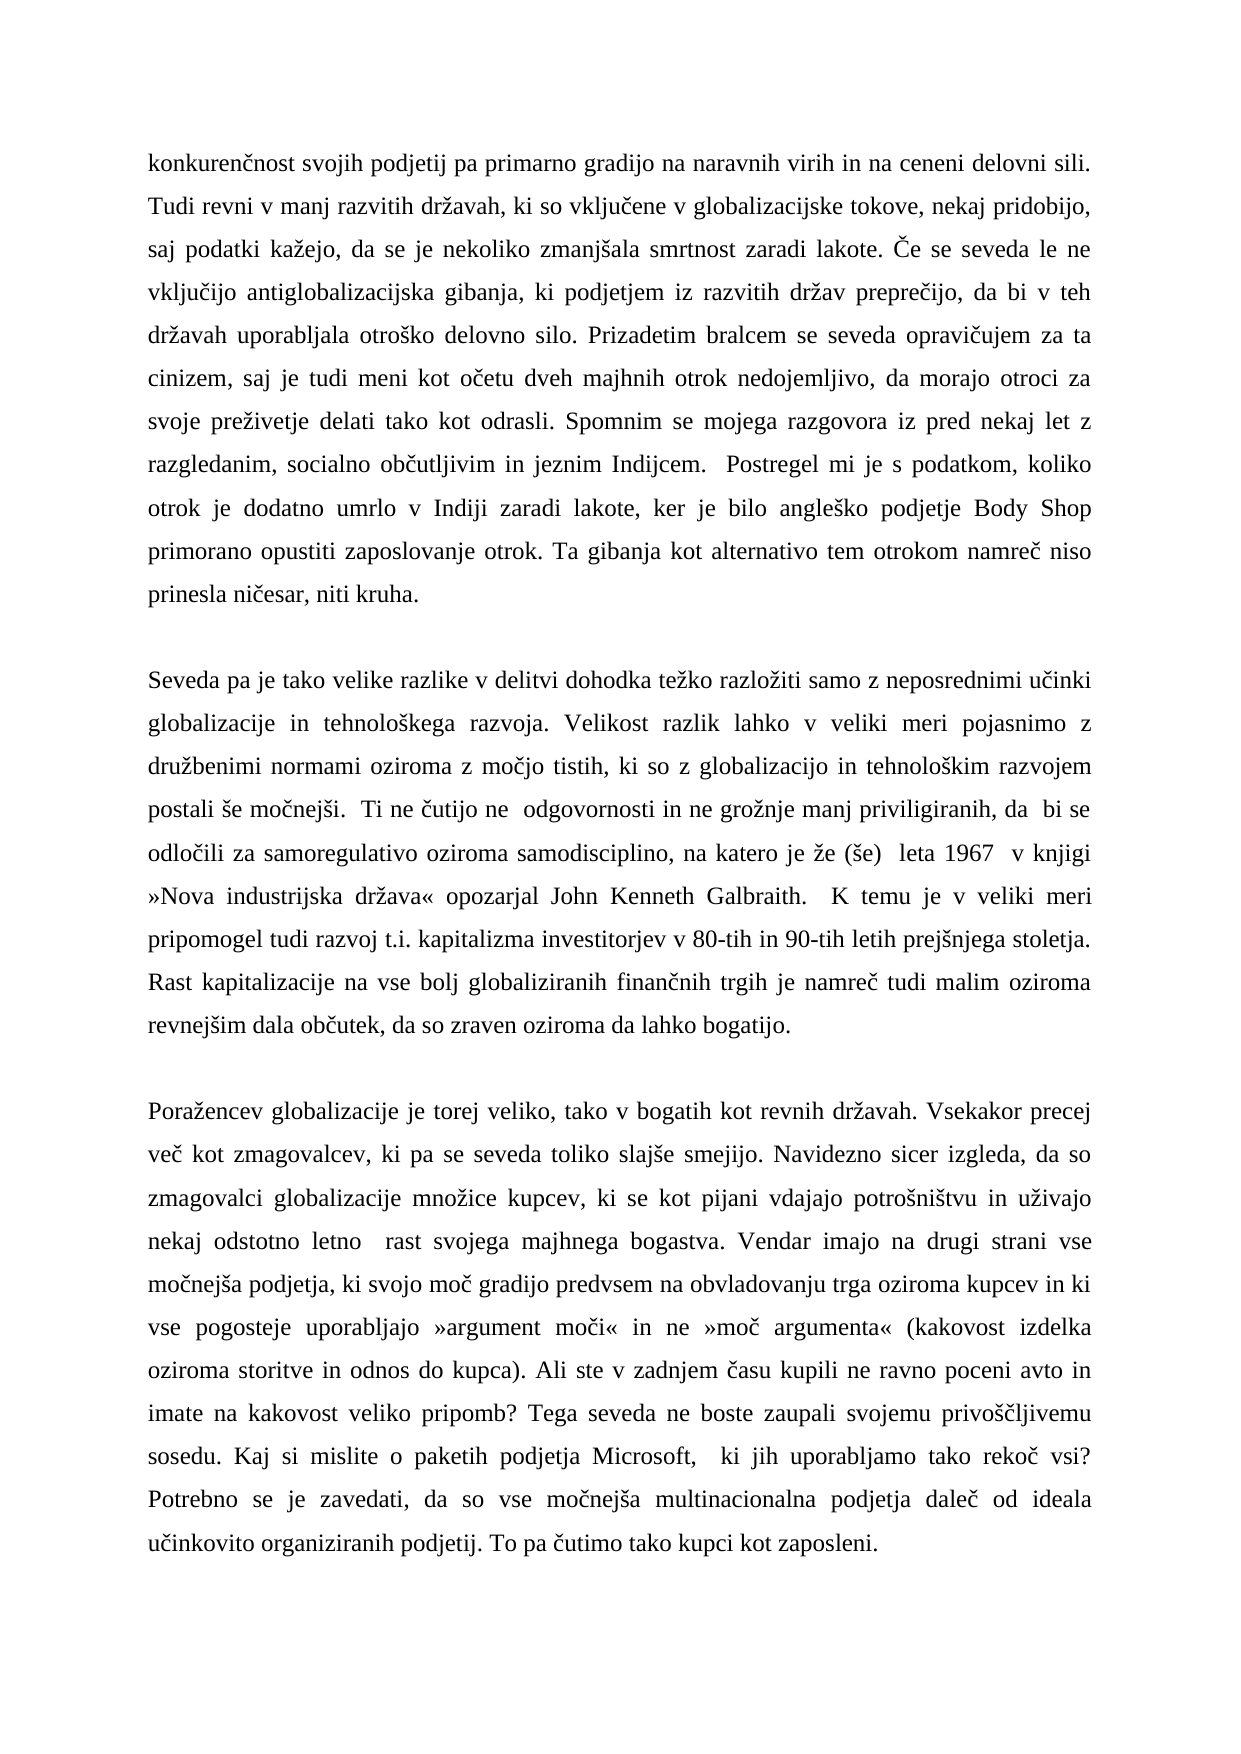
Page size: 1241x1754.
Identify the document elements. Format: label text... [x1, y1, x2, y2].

text konkurenčnost svojih podjetij pa primarno gradijo na naravnih virih in na ceneni delovni sili. Tudi revni v manj razvitih državah, ki so vključene v globalizacijske tokove, nekaj pridobijo, saj podatki kažejo, da se je nekoliko zmanjšala smrtnost zaradi lakote. Če se seveda le ne vključijo antiglobalizacijska gibanja, ki podjetjem iz razvitih držav preprečijo, da bi v teh državah uporabljala otroško delovno silo. Prizadetim bralcem se seveda opravičujem za ta cinizem, saj je tudi meni kot očetu dveh majhnih otrok nedojemljivo, da morajo otroci za svoje preživetje delati tako kot odrasli. Spomnim se mojega razgovora iz pred nekaj let z razgledanim, socialno občutljivim in jeznim Indijcem. Postregel mi je s podatkom, koliko otrok je dodatno umrlo v Indiji zaradi lakote, ker je bilo angleško podjetje Body Shop primorano opustiti zaposlovanje otrok. Ta gibanja kot alternativo tem otrokom namreč niso prinesla ničesar, niti kruha. [148, 148, 1093, 608]
text Poražencev globalizacije je torej veliko, tako v bogatih kot revnih državah. Vsekakor precej več kot zmagovalcev, ki pa se seveda toliko slajše smejijo. Navidezno sicer izgleda, da so zmagovalci globalizacije množice kupcev, ki se kot pijani vdajajo potrošništvu in uživajo nekaj odstotno letno rast svojega majhnega bogastva. Vendar imajo na drugi strani vse močnejša podjetja, ki svojo moč gradijo predvsem na obvladovanju trga oziroma kupcev in ki vse pogosteje uporabljajo »argument moči« in ne »moč argumenta« (kakovost izdelka oziroma storitve in odnos do kupca). Ali ste v zadnjem času kupili ne ravno poceni avto in imate na kakovost veliko pripomb? Tega seveda ne boste zaupali svojemu privoščljivemu sosedu. Kaj si mislite o paketih podjetja Microsoft, ki jih uporabljamo tako rekoč vsi? Potrebno se je zavedati, da so vse močnejša multinacionalna podjetja daleč od ideala učinkovito organiziranih podjetij. To pa čutimo tako kupci kot zaposleni. [148, 1096, 1093, 1556]
text Seveda pa je tako velike razlike v delitvi dohodka težko razložiti samo z neposrednimi učinki globalizacije in tehnološkega razvoja. Velikost razlik lahko v veliki meri pojasnimo z družbenimi normami oziroma z močjo tistih, ki so z globalizacijo in tehnološkim razvojem postali še močnejši. Ti ne čutijo ne odgovornosti in ne grožnje manj priviligiranih, da bi se odločili za samoregulativo oziroma samodisciplino, na katero je že (še) leta 1967 v knjigi »Nova industrijska država« opozarjal John Kenneth Galbraith. K temu je v veliki meri pripomogel tudi razvoj t.i. kapitalizma investitorjev v 80-tih in 90-tih letih prejšnjega stoletja. Rast kapitalizacije na vse bolj globaliziranih finančnih trgih je namreč tudi malim oziroma revnejšim dala občutek, da so zraven oziroma da lahko bogatijo. [148, 665, 1093, 1039]
